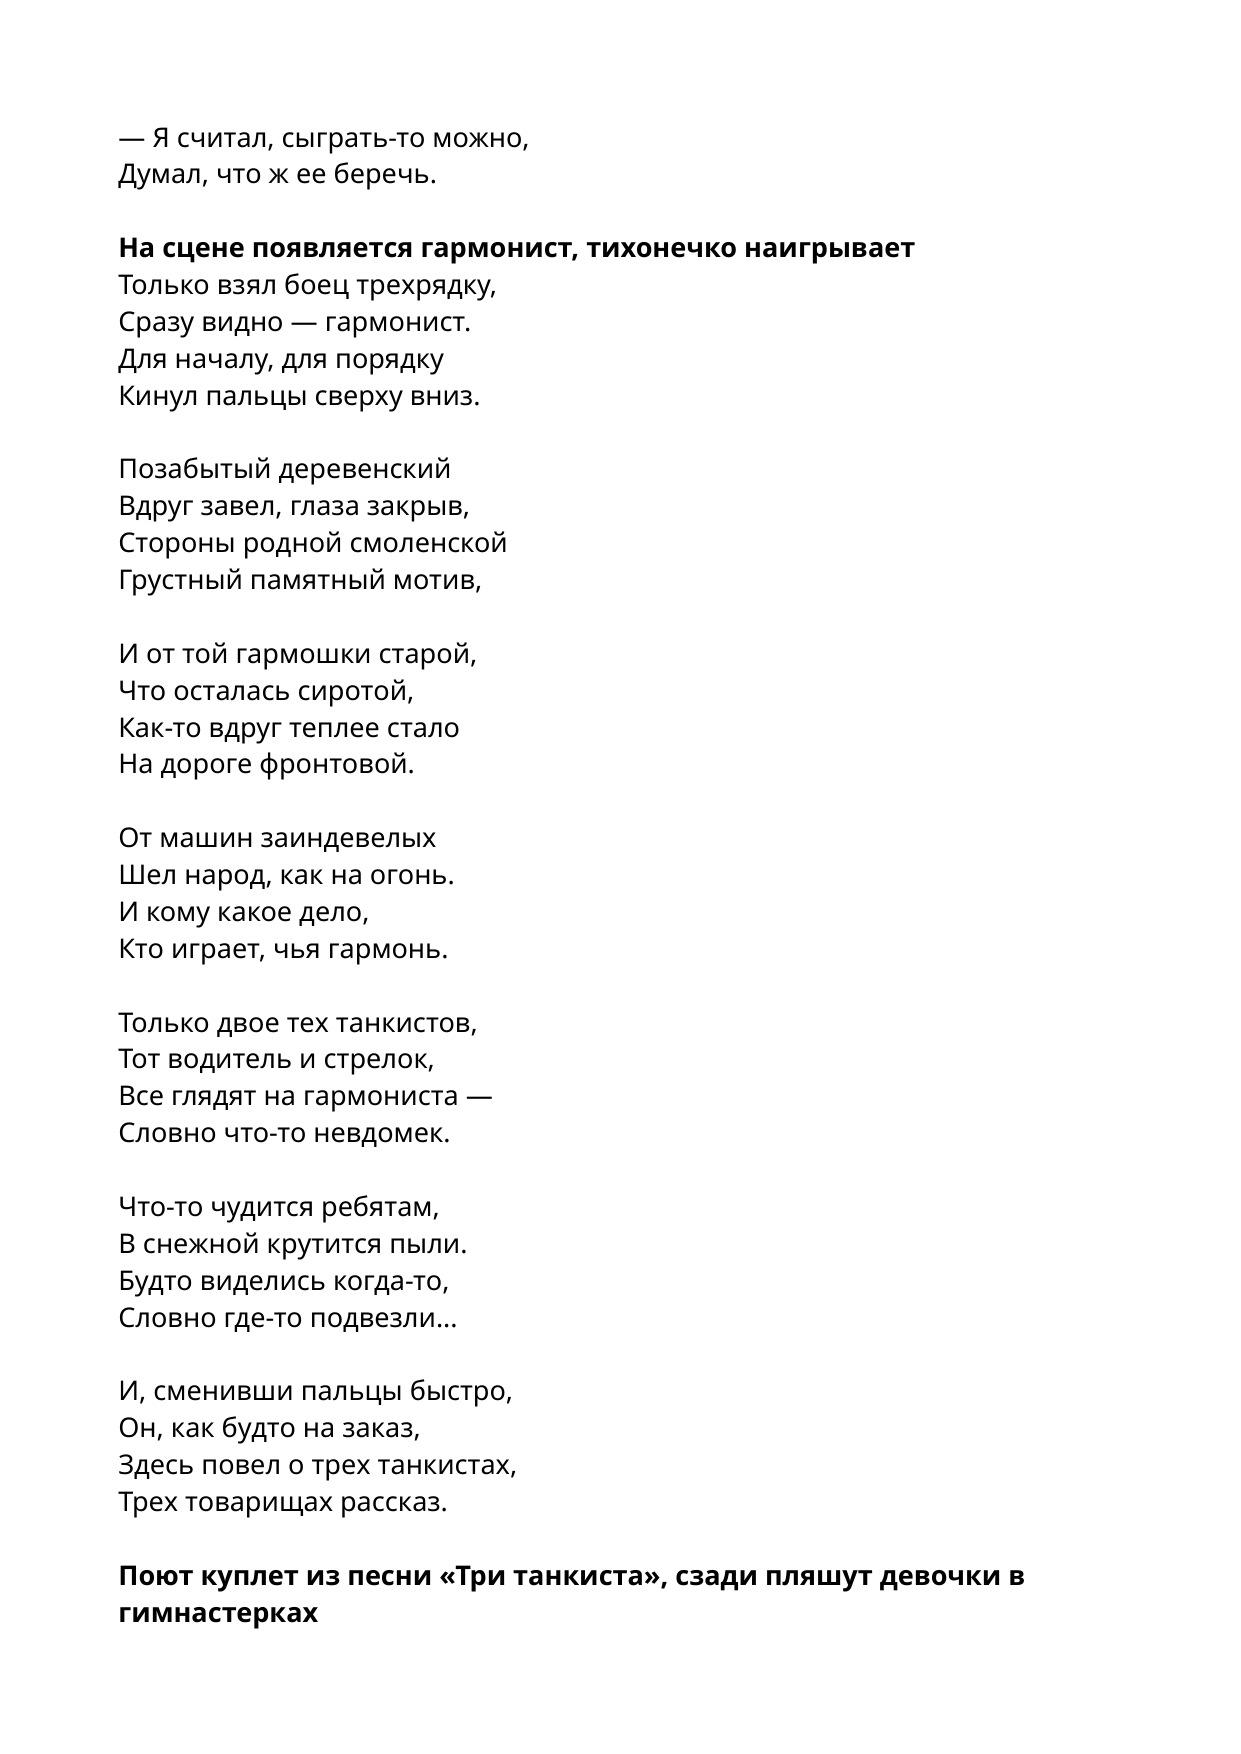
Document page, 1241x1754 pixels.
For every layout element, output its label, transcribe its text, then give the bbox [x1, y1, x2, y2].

text Что осталась сиротой, [118, 671, 1122, 708]
text И кому какое дело, [118, 892, 1122, 929]
text Только двое тех танкистов, [118, 1003, 1122, 1040]
text Для началу, для порядку [118, 339, 1122, 376]
text Трех товарищах рассказ. [118, 1482, 1122, 1519]
text Только взял боец трехрядку, [118, 266, 1122, 302]
text Тот водитель и стрелок, [118, 1040, 1122, 1077]
text Словно что-то невдомек. [118, 1114, 1122, 1151]
text Вдруг завел, глаза закрыв, [118, 487, 1122, 524]
text Здесь повел о трех танкистах, [118, 1446, 1122, 1482]
text Грустный памятный мотив, [118, 561, 1122, 597]
text — Я считал, сыграть-то можно, [118, 118, 1122, 155]
text Стороны родной смоленской [118, 524, 1122, 561]
text Словно где-то подвезли... [118, 1298, 1122, 1335]
text И, сменивши пальцы быстро, [118, 1372, 1122, 1409]
text От машин заиндевелых [118, 819, 1122, 856]
text Шел народ, как на огонь. [118, 856, 1122, 892]
text На дороге фронтовой. [118, 745, 1122, 782]
text Как-то вдруг теплее стало [118, 708, 1122, 745]
text На сцене появляется гармонист, тихонечко наигрывает [118, 229, 1122, 266]
text В снежной крутится пыли. [118, 1224, 1122, 1261]
text И от той гармошки старой, [118, 634, 1122, 671]
text Будто виделись когда-то, [118, 1261, 1122, 1298]
text Позабытый деревенский [118, 450, 1122, 487]
text Думал, что ж ее беречь. [118, 155, 1122, 192]
text Все глядят на гармониста — [118, 1077, 1122, 1114]
text Кто играет, чья гармонь. [118, 929, 1122, 966]
text Он, как будто на заказ, [118, 1409, 1122, 1446]
text Что-то чудится ребятам, [118, 1187, 1122, 1224]
text Поют куплет из песни «Три танкиста», сзади пляшут девочки в гимнастерках [118, 1556, 1122, 1630]
text Кинул пальцы сверху вниз. [118, 376, 1122, 413]
text Сразу видно — гармонист. [118, 302, 1122, 339]
